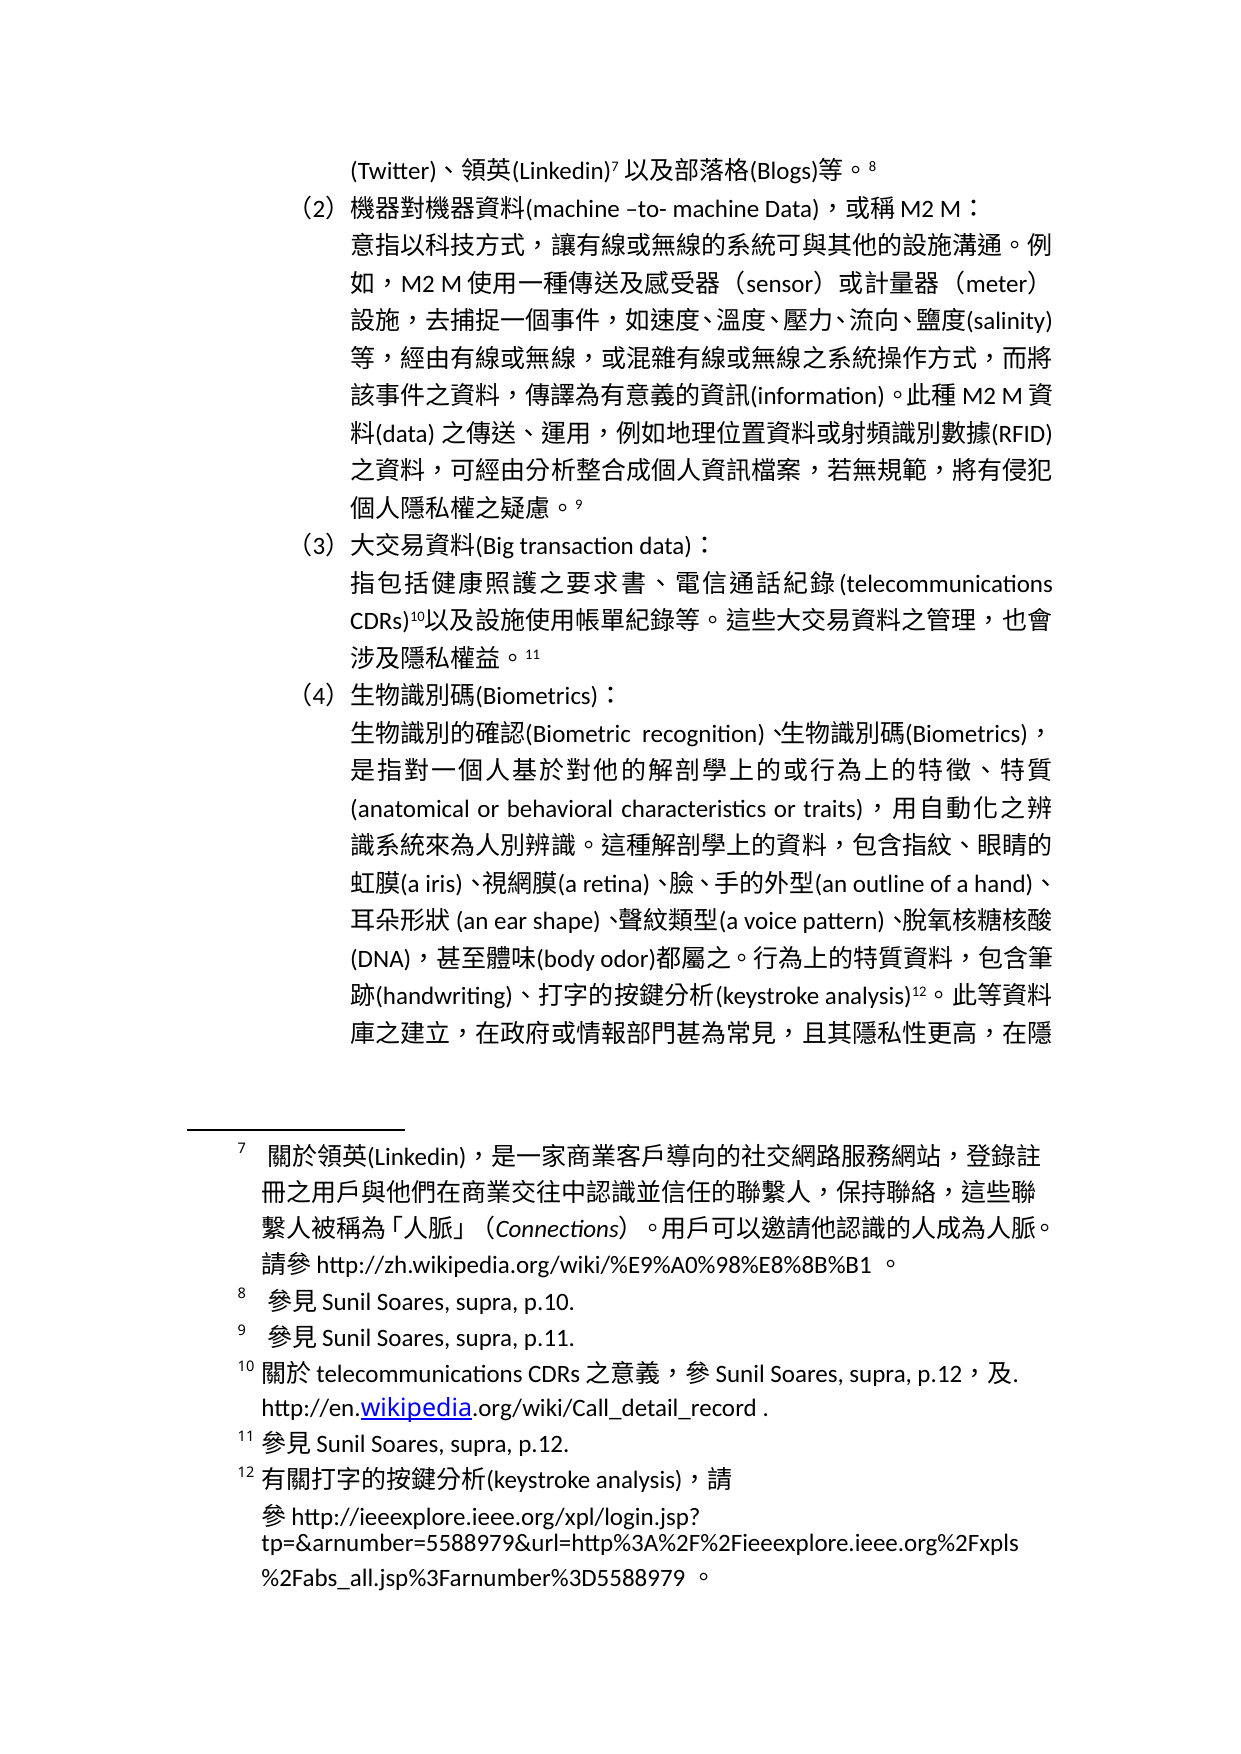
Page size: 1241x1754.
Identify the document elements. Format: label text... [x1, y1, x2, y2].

text 有關打字的按鍵分析(keystroke analysis)，請參http://ieeexplore.ieee.org/xpl/login.jsp?tp=&arnumber=5588979&url=http%3A%2F%2Fieeexplore.ieee.org%2Fxpls%2Fabs_all.jsp%3Farnumber%3D5588979 。 [237, 1460, 1053, 1594]
text 關於領英(Linkedin)，是一家商業客戶導向的社交網路服務網站，登錄註冊之用戶與他們在商業交往中認識並信任的聯繫人，保持聯絡，這些聯繫人被稱為「人脈」（Connections）。用戶可以邀請他認識的人成為人脈。請參http://zh.wikipedia.org/wiki/%E9%A0%98%E8%8B%B1 。 [237, 1136, 1053, 1281]
text (Twitter)、領英(Linkedin) 以及部落格(Blogs)等。 [350, 150, 1053, 187]
text （2）機器對機器資料(machine –to- machine Data)，或稱M2 M： [237, 187, 1053, 225]
text 意指以科技方式，讓有線或無線的系統可與其他的設施溝通。例如，M2 M使用一種傳送及感受器（sensor）或計量器（meter）設施，去捕捉一個事件，如速度、溫度、壓力、流向、鹽度(salinity)等，經由有線或無線，或混雜有線或無線之系統操作方式，而將該事件之資料，傳譯為有意義的資訊(information)。此種M2 M資料(data) 之傳送、運用，例如地理位置資料或射頻識別數據(RFID) 之資料，可經由分析整合成個人資訊檔案，若無規範，將有侵犯個人隱私權之疑慮。 [350, 225, 1053, 525]
text 關於telecommunications CDRs之意義，參Sunil Soares, supra, p.12，及. http://en.wikipedia.org/wiki/Call_detail_record . [237, 1353, 1053, 1424]
text （4）生物識別碼(Biometrics)： [237, 675, 1053, 712]
text 參見Sunil Soares, supra, p.12. [237, 1424, 1053, 1460]
text 指包括健康照護之要求書、電信通話紀錄(telecommunications CDRs)以及設施使用帳單紀錄等。這些大交易資料之管理，也會涉及隱私權益。 [350, 562, 1053, 675]
text 生物識別的確認(Biometric recognition)、生物識別碼(Biometrics)，是指對一個人基於對他的解剖學上的或行為上的特徵、特質(anatomical or behavioral characteristics or traits)，用自動化之辨識系統來為人別辨識。這種解剖學上的資料，包含指紋、眼睛的虹膜(a iris)、視網膜(a retina)、臉、手的外型(an outline of a hand)、耳朵形狀 (an ear shape)、聲紋類型(a voice pattern)、脫氧核糖核酸(DNA)，甚至體味(body odor)都屬之。行為上的特質資料，包含筆跡(handwriting)、打字的按鍵分析(keystroke analysis)。此等資料庫之建立，在政府或情報部門甚為常見，且其隱私性更高，在隱私權議題上更受關注。 [350, 712, 1053, 1050]
text 參見Sunil Soares, supra, p.11. [237, 1317, 1053, 1353]
text （3）大交易資料(Big transaction data)： [237, 525, 1053, 562]
text 參見Sunil Soares, supra, p.10. [237, 1281, 1053, 1317]
